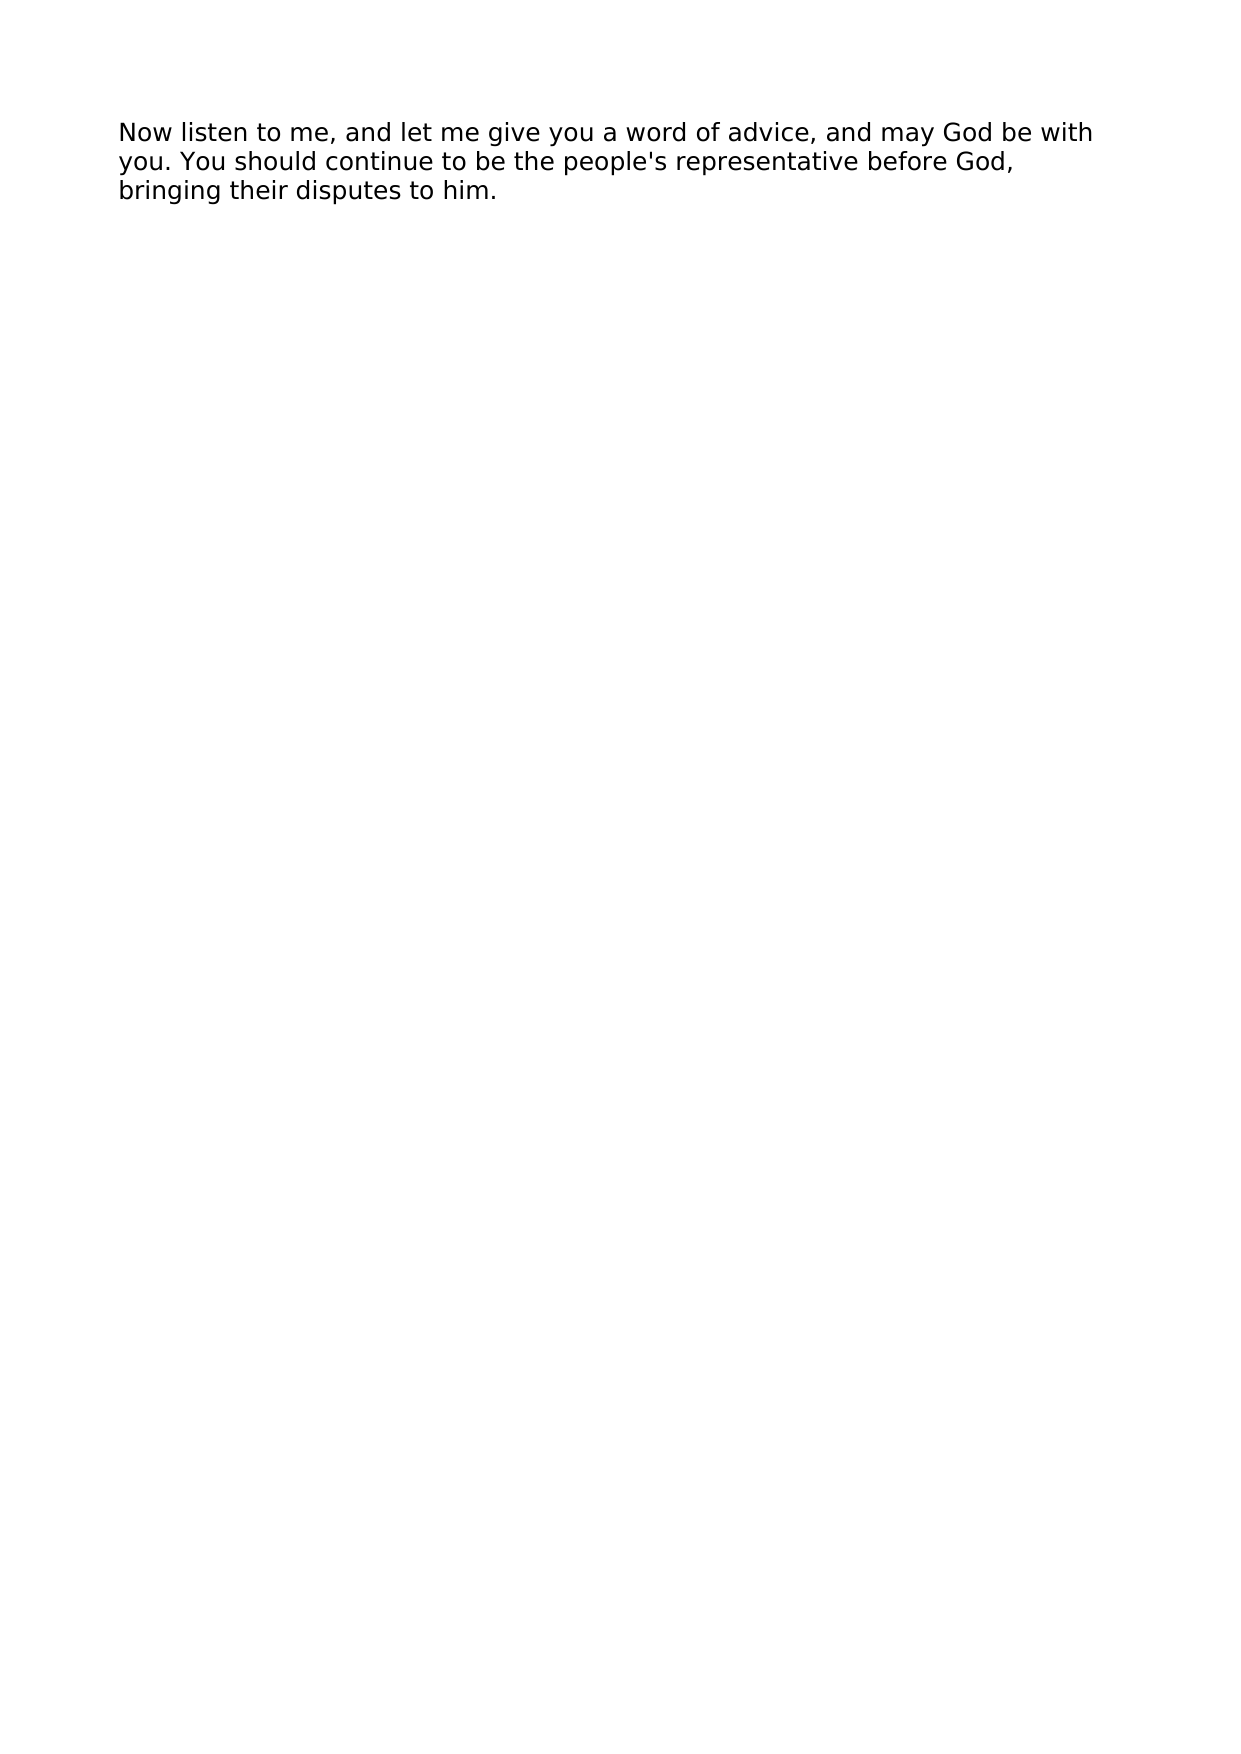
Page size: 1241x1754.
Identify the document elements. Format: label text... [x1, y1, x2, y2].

text Now listen to me, and let me give you a word of advice, and may God be with you. You should continue to be the people's representative before God, bringing their disputes to him. [118, 118, 1122, 206]
